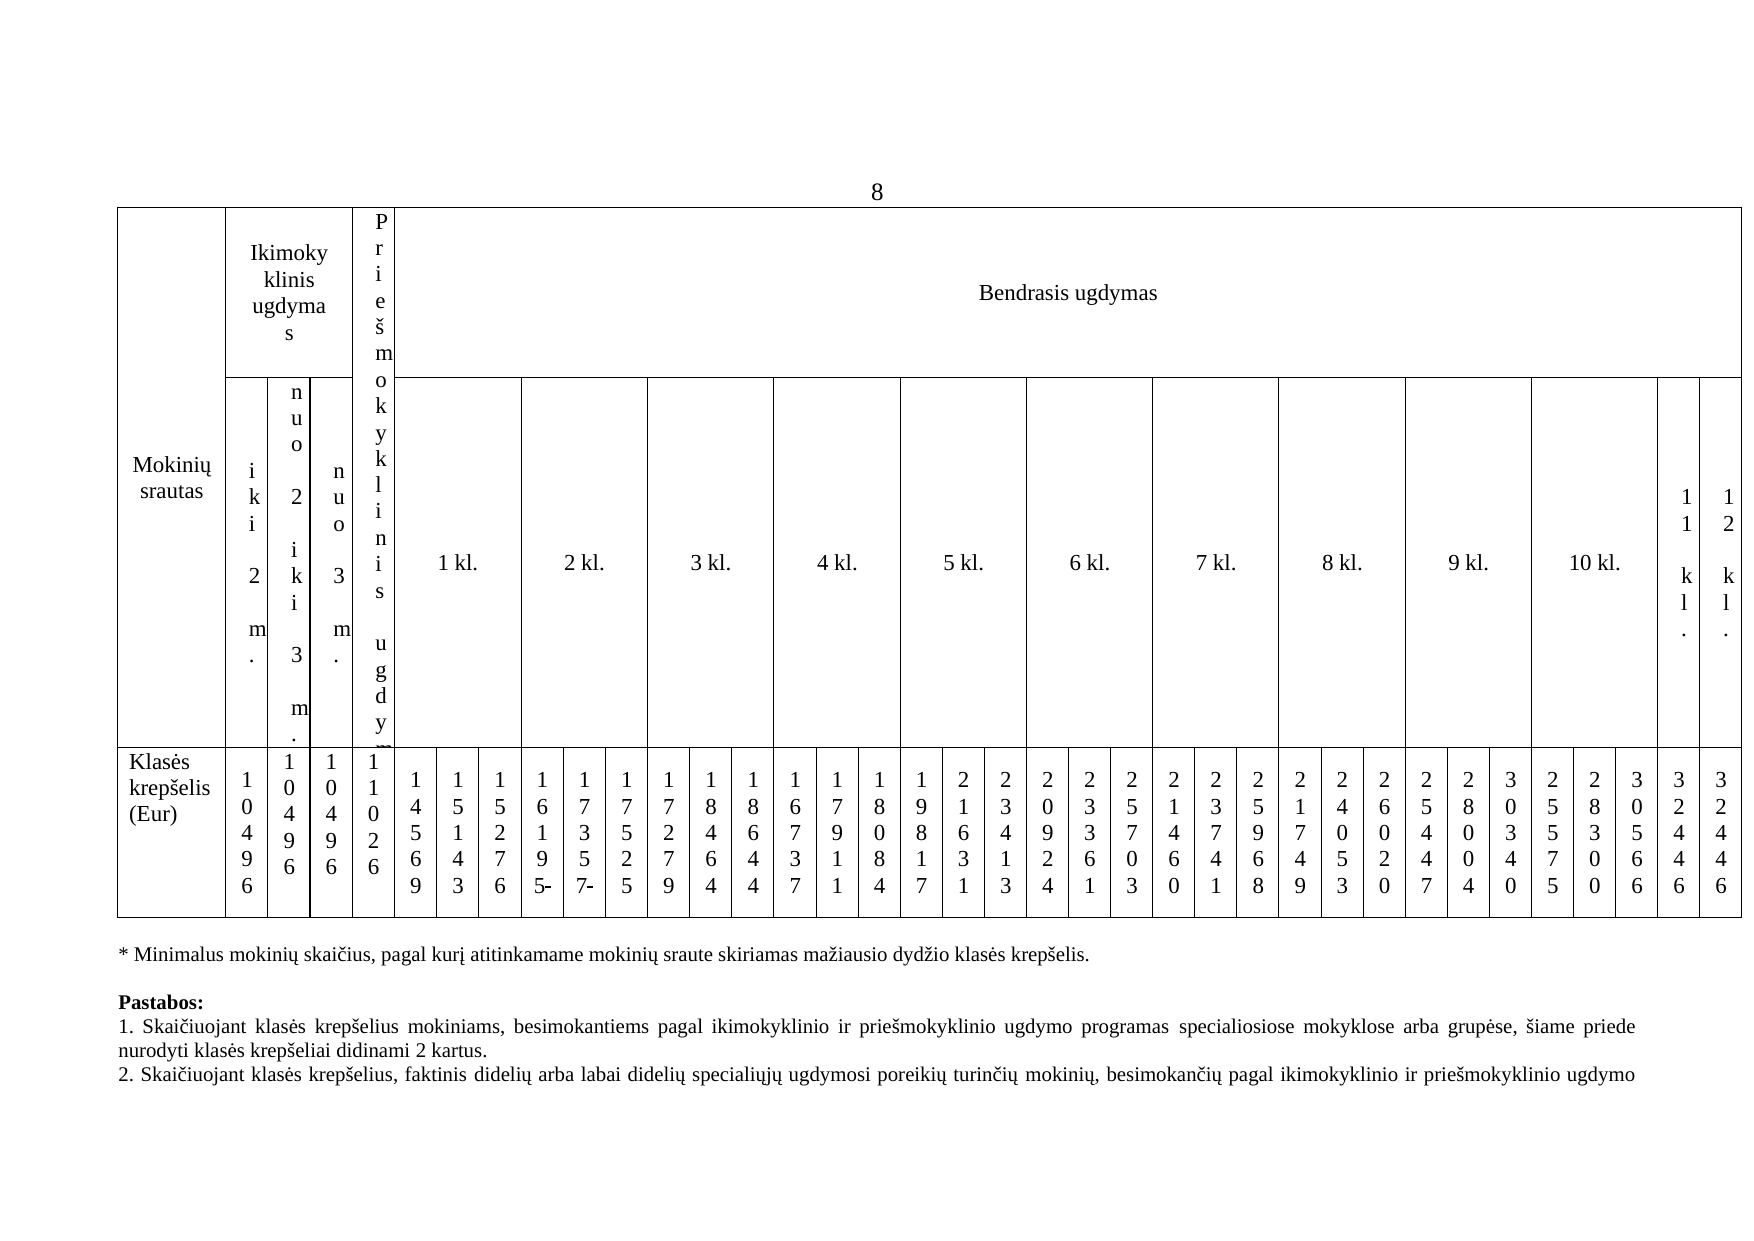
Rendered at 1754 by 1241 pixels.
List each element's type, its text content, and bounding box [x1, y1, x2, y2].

table_cell 17 525 [606, 748, 647, 917]
table_cell 10 496 [311, 748, 352, 917]
table_cell 32 446 [1700, 748, 1741, 917]
table_cell 17 911 [817, 748, 858, 917]
table_cell 23 361 [1069, 748, 1110, 917]
table_cell 10 496 [226, 748, 267, 917]
table_cell 28 004 [1448, 748, 1489, 917]
table_cell 15 276 [479, 748, 521, 917]
table_cell 9 kl. [1406, 378, 1531, 747]
table_cell 25 447 [1406, 748, 1447, 917]
table_cell 25 968 [1237, 748, 1278, 917]
table_cell 10 496 [268, 748, 309, 917]
table_header Bendrasis ugdymas [395, 208, 1741, 377]
table_header Priešmokyklinis ugdymas [353, 208, 394, 747]
table_cell 30 340 [1490, 748, 1531, 917]
table_cell 7 kl. [1153, 378, 1278, 747]
table_cell 11 026 [353, 748, 394, 917]
text Pastabos: [118, 990, 1636, 1014]
table_cell 25 575 [1532, 748, 1573, 917]
table_cell 2 kl. [522, 378, 647, 747]
table_cell 16 195 [522, 748, 563, 917]
table_header Ikimokyklinis ugdymas [226, 208, 352, 377]
table_cell 18 464 [690, 748, 731, 917]
table_cell 30 566 [1616, 748, 1657, 917]
table_header Mokinių srautas [118, 208, 225, 747]
table_cell 11 kl. [1658, 378, 1699, 747]
table_cell 16 737 [774, 748, 816, 917]
table_cell 3 kl. [648, 378, 773, 747]
table_cell 4 kl. [774, 378, 900, 747]
table_cell 18 644 [732, 748, 773, 917]
table_cell 32 446 [1658, 748, 1699, 917]
table_cell 1 kl. [395, 378, 521, 747]
table_cell nuo 2 iki 3 m. [268, 378, 309, 747]
table_cell 18 084 [859, 748, 900, 917]
table_cell 25 703 [1111, 748, 1152, 917]
table_cell 5 kl. [901, 378, 1026, 747]
table_cell 10 kl. [1532, 378, 1657, 747]
text 2. Skaičiuojant klasės krepšelius, faktinis didelių arba labai didelių specialiųjų ugdymosi poreikių turinčių mokinių, besimokančių pagal ikimokyklinio ir priešmokyklinio ugdymo [118, 1062, 1636, 1086]
table_cell 23 413 [985, 748, 1026, 917]
table_cell 28 300 [1574, 748, 1615, 917]
table_cell 6 kl. [1027, 378, 1152, 747]
table_cell Klasės krepšelis (Eur) [118, 748, 225, 917]
table_cell 20 924 [1027, 748, 1068, 917]
table_cell iki 2 m. [226, 378, 267, 747]
table_cell 21 460 [1153, 748, 1194, 917]
text 1. Skaičiuojant klasės krepšelius mokiniams, besimokantiems pagal ikimokyklinio ir priešmokyklinio ugdymo programas specialiosiose mokyklose arba grupėse, šiame priede nurodyti klasės krepšeliai didinami 2 kartus. [118, 1014, 1636, 1062]
table_cell 21 749 [1279, 748, 1321, 917]
table_cell 23 741 [1195, 748, 1236, 917]
table_cell 19 817 [901, 748, 942, 917]
table_cell 24 053 [1322, 748, 1363, 917]
table_cell 21 631 [943, 748, 984, 917]
table_cell 26 020 [1364, 748, 1405, 917]
text * Minimalus mokinių skaičius, pagal kurį atitinkamame mokinių sraute skiriamas mažiausio dydžio klasės krepšelis. [118, 942, 1636, 966]
table_cell 14 569 [395, 748, 436, 917]
table_cell 8 kl. [1279, 378, 1405, 747]
table_cell 17 357 [564, 748, 605, 917]
table_cell 12 kl. [1700, 378, 1741, 747]
table_cell nuo 3 m. [311, 378, 352, 747]
table_cell 15 143 [437, 748, 478, 917]
table_cell 17 279 [648, 748, 689, 917]
